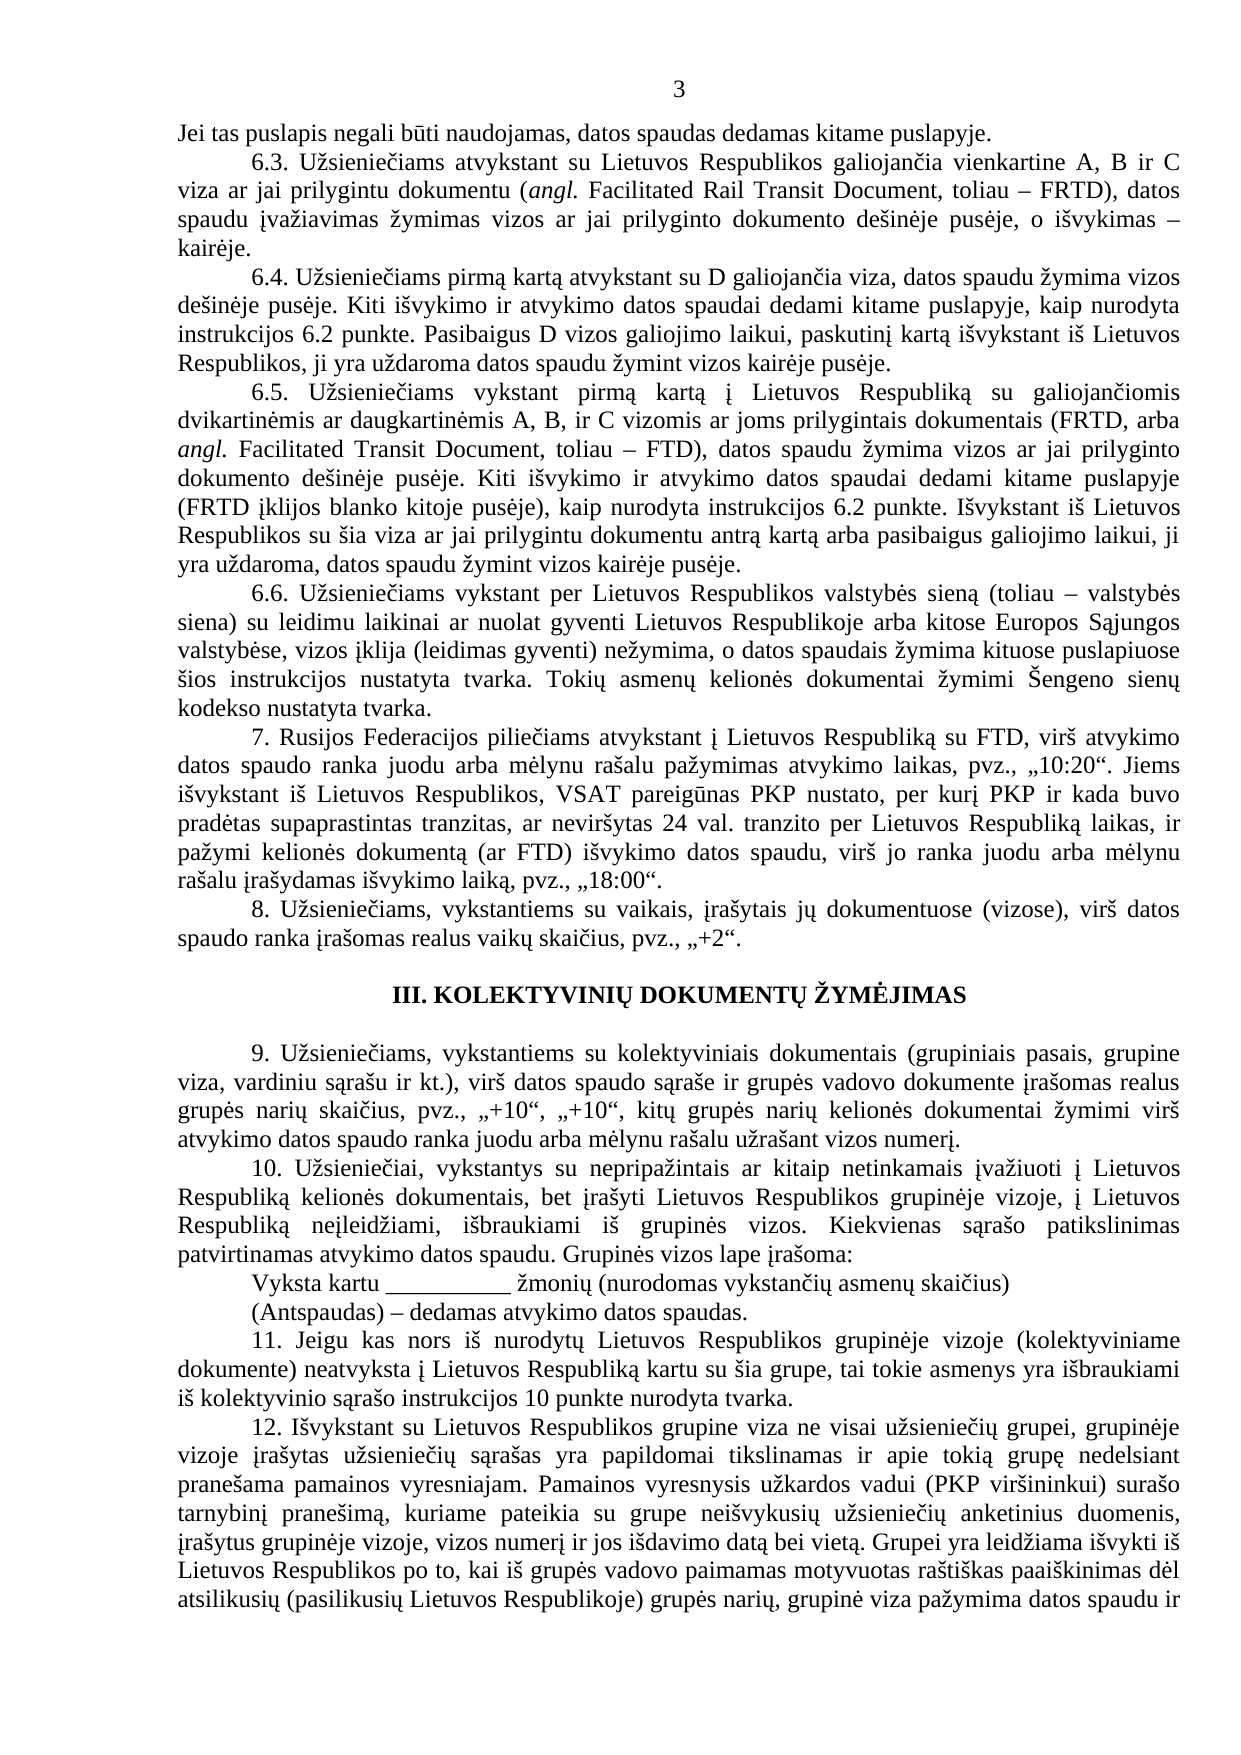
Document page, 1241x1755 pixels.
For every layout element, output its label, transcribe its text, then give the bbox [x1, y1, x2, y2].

text Jei tas puslapis negali būti naudojamas, datos spaudas dedamas kitame puslapyje. [177, 118, 1181, 147]
text 12. Išvykstant su Lietuvos Respublikos grupine viza ne visai užsieniečių grupei, grupinėje vizoje įrašytas užsieniečių sąrašas yra papildomai tikslinamas ir apie tokią grupę nedelsiant pranešama pamainos vyresniajam. Pamainos vyresnysis užkardos vadui (PKP viršininkui) surašo tarnybinį pranešimą, kuriame pateikia su grupe neišvykusių užsieniečių anketinius duomenis, įrašytus grupinėje vizoje, vizos numerį ir jos išdavimo datą bei vietą. Grupei yra leidžiama išvykti iš Lietuvos Respublikos po to, kai iš grupės vadovo paimamas motyvuotas raštiškas paaiškinimas dėl atsilikusių (pasilikusių Lietuvos Respublikoje) grupės narių, grupinė viza pažymima datos spaudu ir [177, 1412, 1181, 1613]
text 8. Užsieniečiams, vykstantiems su vaikais, įrašytais jų dokumentuose (vizose), virš datos spaudo ranka įrašomas realus vaikų skaičius, pvz., „+2“. [177, 894, 1181, 952]
text 7. Rusijos Federacijos piliečiams atvykstant į Lietuvos Respubliką su FTD, virš atvykimo datos spaudo ranka juodu arba mėlynu rašalu pažymimas atvykimo laikas, pvz., „10:20“. Jiems išvykstant iš Lietuvos Respublikos, VSAT pareigūnas PKP nustato, per kurį PKP ir kada buvo pradėtas supaprastintas tranzitas, ar neviršytas 24 val. tranzito per Lietuvos Respubliką laikas, ir pažymi kelionės dokumentą (ar FTD) išvykimo datos spaudu, virš jo ranka juodu arba mėlynu rašalu įrašydamas išvykimo laiką, pvz., „18:00“. [177, 722, 1181, 894]
text 6.4. Užsieniečiams pirmą kartą atvykstant su D galiojančia viza, datos spaudu žymima vizos dešinėje pusėje. Kiti išvykimo ir atvykimo datos spaudai dedami kitame puslapyje, kaip nurodyta instrukcijos 6.2 punkte. Pasibaigus D vizos galiojimo laikui, paskutinį kartą išvykstant iš Lietuvos Respublikos, ji yra uždaroma datos spaudu žymint vizos kairėje pusėje. [177, 262, 1181, 377]
text 10. Užsieniečiai, vykstantys su nepripažintais ar kitaip netinkamais įvažiuoti į Lietuvos Respubliką kelionės dokumentais, bet įrašyti Lietuvos Respublikos grupinėje vizoje, į Lietuvos Respubliką neįleidžiami, išbraukiami iš grupinės vizos. Kiekvienas sąrašo patikslinimas patvirtinamas atvykimo datos spaudu. Grupinės vizos lape įrašoma: [177, 1153, 1181, 1268]
text Vyksta kartu __________ žmonių (nurodomas vykstančių asmenų skaičius) [177, 1268, 1181, 1297]
text 6.3. Užsieniečiams atvykstant su Lietuvos Respublikos galiojančia vienkartine A, B ir C viza ar jai prilygintu dokumentu (angl. Facilitated Rail Transit Document, toliau – FRTD), datos spaudu įvažiavimas žymimas vizos ar jai prilyginto dokumento dešinėje pusėje, o išvykimas – kairėje. [177, 147, 1181, 262]
text 6.6. Užsieniečiams vykstant per Lietuvos Respublikos valstybės sieną (toliau – valstybės siena) su leidimu laikinai ar nuolat gyventi Lietuvos Respublikoje arba kitose Europos Sąjungos valstybėse, vizos įklija (leidimas gyventi) nežymima, o datos spaudais žymima kituose puslapiuose šios instrukcijos nustatyta tvarka. Tokių asmenų kelionės dokumentai žymimi Šengeno sienų kodekso nustatyta tvarka. [177, 578, 1181, 722]
text 11. Jeigu kas nors iš nurodytų Lietuvos Respublikos grupinėje vizoje (kolektyviniame dokumente) neatvyksta į Lietuvos Respubliką kartu su šia grupe, tai tokie asmenys yra išbraukiami iš kolektyvinio sąrašo instrukcijos 10 punkte nurodyta tvarka. [177, 1326, 1181, 1412]
text III. KOLEKTYVINIŲ DOKUMENTŲ ŽYMĖJIMAS [177, 981, 1181, 1009]
text 6.5. Užsieniečiams vykstant pirmą kartą į Lietuvos Respubliką su galiojančiomis dvikartinėmis ar daugkartinėmis A, B, ir C vizomis ar joms prilygintais dokumentais (FRTD, arba angl. Facilitated Transit Document, toliau – FTD), datos spaudu žymima vizos ar jai prilyginto dokumento dešinėje pusėje. Kiti išvykimo ir atvykimo datos spaudai dedami kitame puslapyje (FRTD įklijos blanko kitoje pusėje), kaip nurodyta instrukcijos 6.2 punkte. Išvykstant iš Lietuvos Respublikos su šia viza ar jai prilygintu dokumentu antrą kartą arba pasibaigus galiojimo laikui, ji yra uždaroma, datos spaudu žymint vizos kairėje pusėje. [177, 377, 1181, 578]
text (Antspaudas) – dedamas atvykimo datos spaudas. [177, 1297, 1181, 1326]
text 9. Užsieniečiams, vykstantiems su kolektyviniais dokumentais (grupiniais pasais, grupine viza, vardiniu sąrašu ir kt.), virš datos spaudo sąraše ir grupės vadovo dokumente įrašomas realus grupės narių skaičius, pvz., „+10“, „+10“, kitų grupės narių kelionės dokumentai žymimi virš atvykimo datos spaudo ranka juodu arba mėlynu rašalu užrašant vizos numerį. [177, 1038, 1181, 1153]
